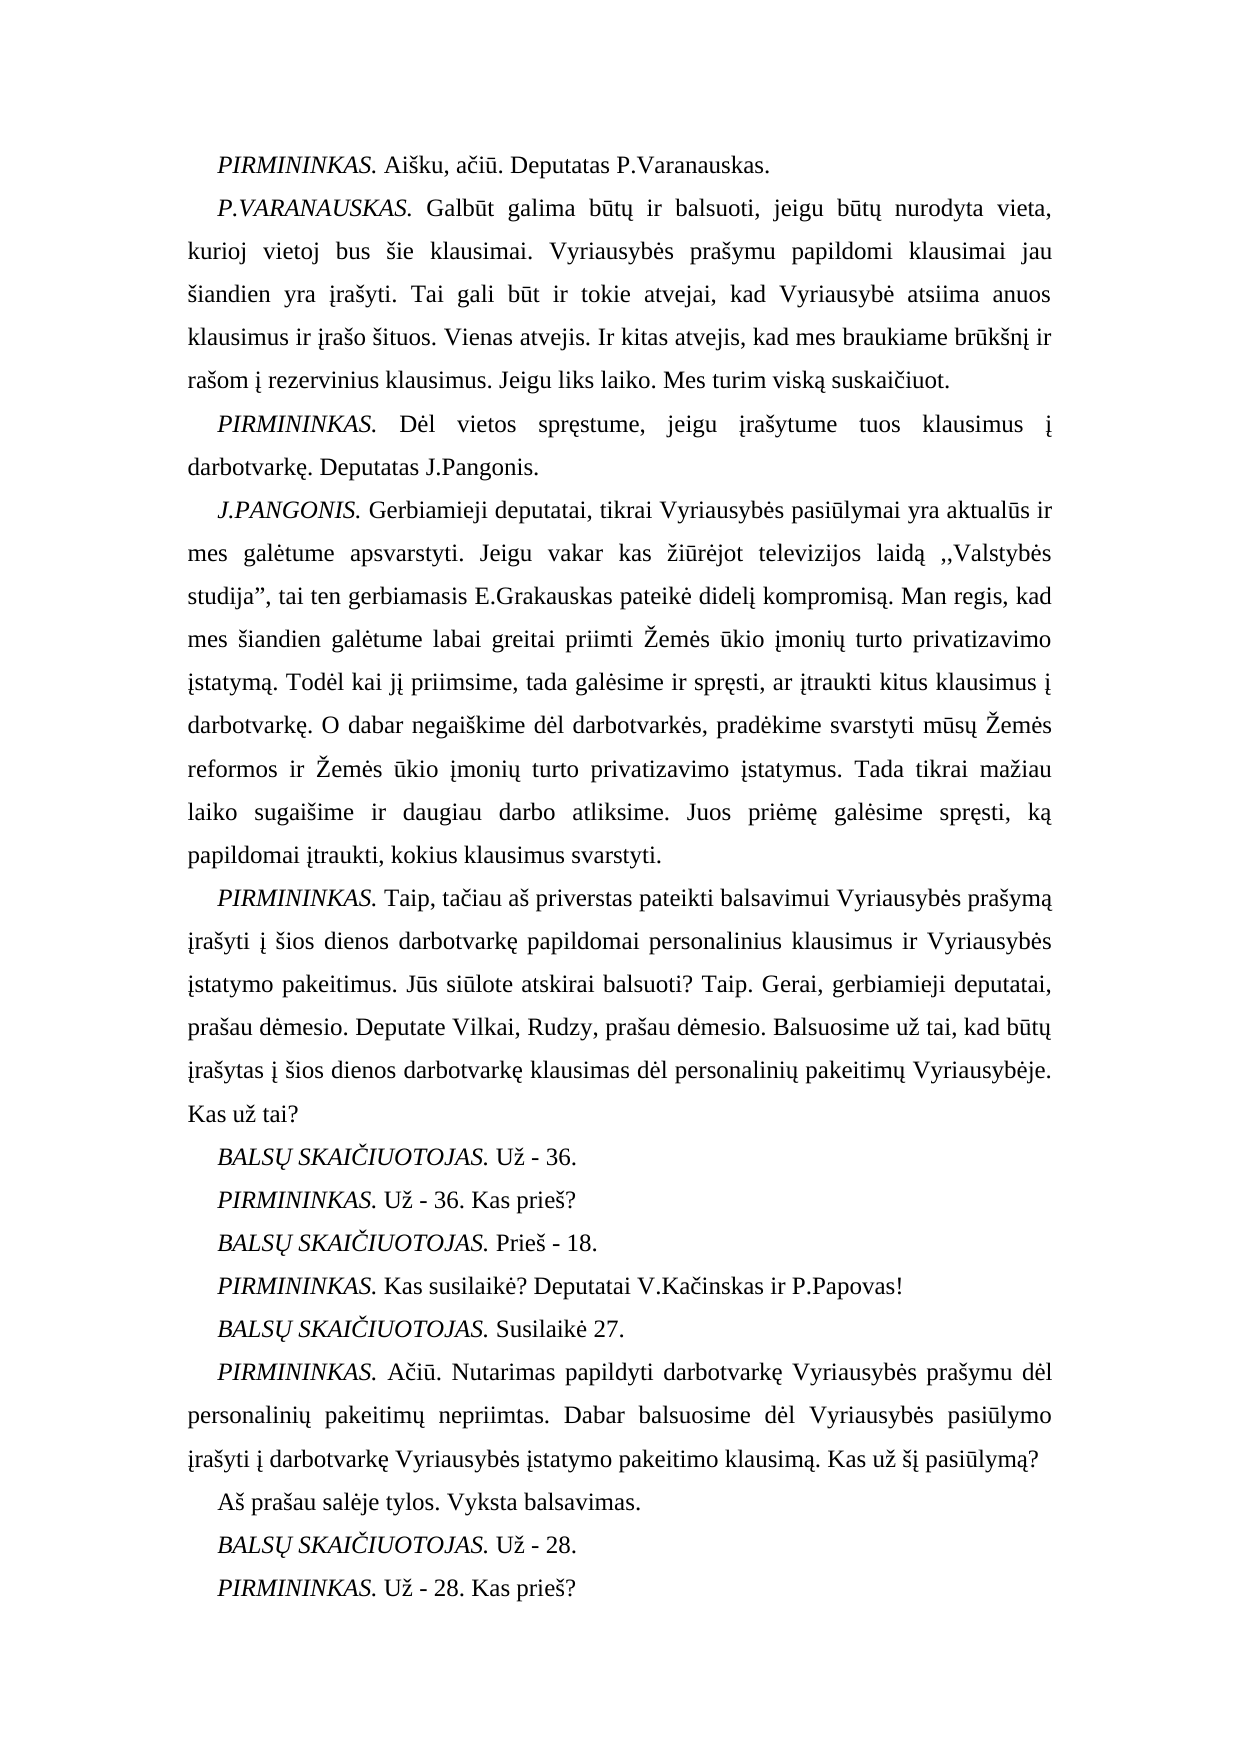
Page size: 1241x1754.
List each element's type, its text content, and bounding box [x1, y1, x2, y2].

text PIRMININKAS. Aišku, ačiū. Deputatas P.Varanauskas. [187, 150, 1053, 179]
text PIRMININKAS. Ačiū. Nutarimas papildyti darbotvarkę Vyriausybės prašymu dėl personalinių pakeitimų nepriimtas. Dabar balsuosime dėl Vyriausybės pasiūlymo įrašyti į darbotvarkę Vyriausybės įstatymo pakeitimo klausimą. Kas už šį pasiūlymą? [187, 1357, 1053, 1472]
text PIRMININKAS. Už - 28. Kas prieš? [187, 1573, 1053, 1602]
text PIRMININKAS. Kas susilaikė? Deputatai V.Kačinskas ir P.Papovas! [187, 1271, 1053, 1300]
text P.VARANAUSKAS. Galbūt galima būtų ir balsuoti, jeigu būtų nurodyta vieta, kurioj vietoj bus šie klausimai. Vyriausybės prašymu papildomi klausimai jau šiandien yra įrašyti. Tai gali būt ir tokie atvejai, kad Vyriausybė atsiima anuos klausimus ir įrašo šituos. Vienas atvejis. Ir kitas atvejis, kad mes braukiame brūkšnį ir rašom į rezervinius klausimus. Jeigu liks laiko. Mes turim viską suskaičiuot. [187, 193, 1053, 394]
text PIRMININKAS. Dėl vietos spręstume, jeigu įrašytume tuos klausimus į darbotvarkę. Deputatas J.Pangonis. [187, 409, 1053, 481]
text J.PANGONIS. Gerbiamieji deputatai, tikrai Vyriausybės pasiūlymai yra aktualūs ir mes galėtume apsvarstyti. Jeigu vakar kas žiūrėjot televizijos laidą ,,Valstybės studija”, tai ten gerbiamasis E.Grakauskas pateikė didelį kompromisą. Man regis, kad mes šiandien galėtume labai greitai priimti Žemės ūkio įmonių turto privatizavimo įstatymą. Todėl kai jį priimsime, tada galėsime ir spręsti, ar įtraukti kitus klausimus į darbotvarkę. O dabar negaiškime dėl darbotvarkės, pradėkime svarstyti mūsų Žemės reformos ir Žemės ūkio įmonių turto privatizavimo įstatymus. Tada tikrai mažiau laiko sugaišime ir daugiau darbo atliksime. Juos priėmę galėsime spręsti, ką papildomai įtraukti, kokius klausimus svarstyti. [187, 495, 1053, 869]
text PIRMININKAS. Už - 36. Kas prieš? [187, 1185, 1053, 1214]
text BALSŲ SKAIČIUOTOJAS. Prieš - 18. [187, 1228, 1053, 1257]
text BALSŲ SKAIČIUOTOJAS. Susilaikė 27. [187, 1314, 1053, 1343]
text Aš prašau salėje tylos. Vyksta balsavimas. [187, 1487, 1053, 1516]
text PIRMININKAS. Taip, tačiau aš priverstas pateikti balsavimui Vyriausybės prašymą įrašyti į šios dienos darbotvarkę papildomai personalinius klausimus ir Vyriausybės įstatymo pakeitimus. Jūs siūlote atskirai balsuoti? Taip. Gerai, gerbiamieji deputatai, prašau dėmesio. Deputate Vilkai, Rudzy, prašau dėmesio. Balsuosime už tai, kad būtų įrašytas į šios dienos darbotvarkę klausimas dėl personalinių pakeitimų Vyriausybėje. Kas už tai? [187, 883, 1053, 1127]
text BALSŲ SKAIČIUOTOJAS. Už - 36. [187, 1142, 1053, 1171]
text BALSŲ SKAIČIUOTOJAS. Už - 28. [187, 1530, 1053, 1559]
